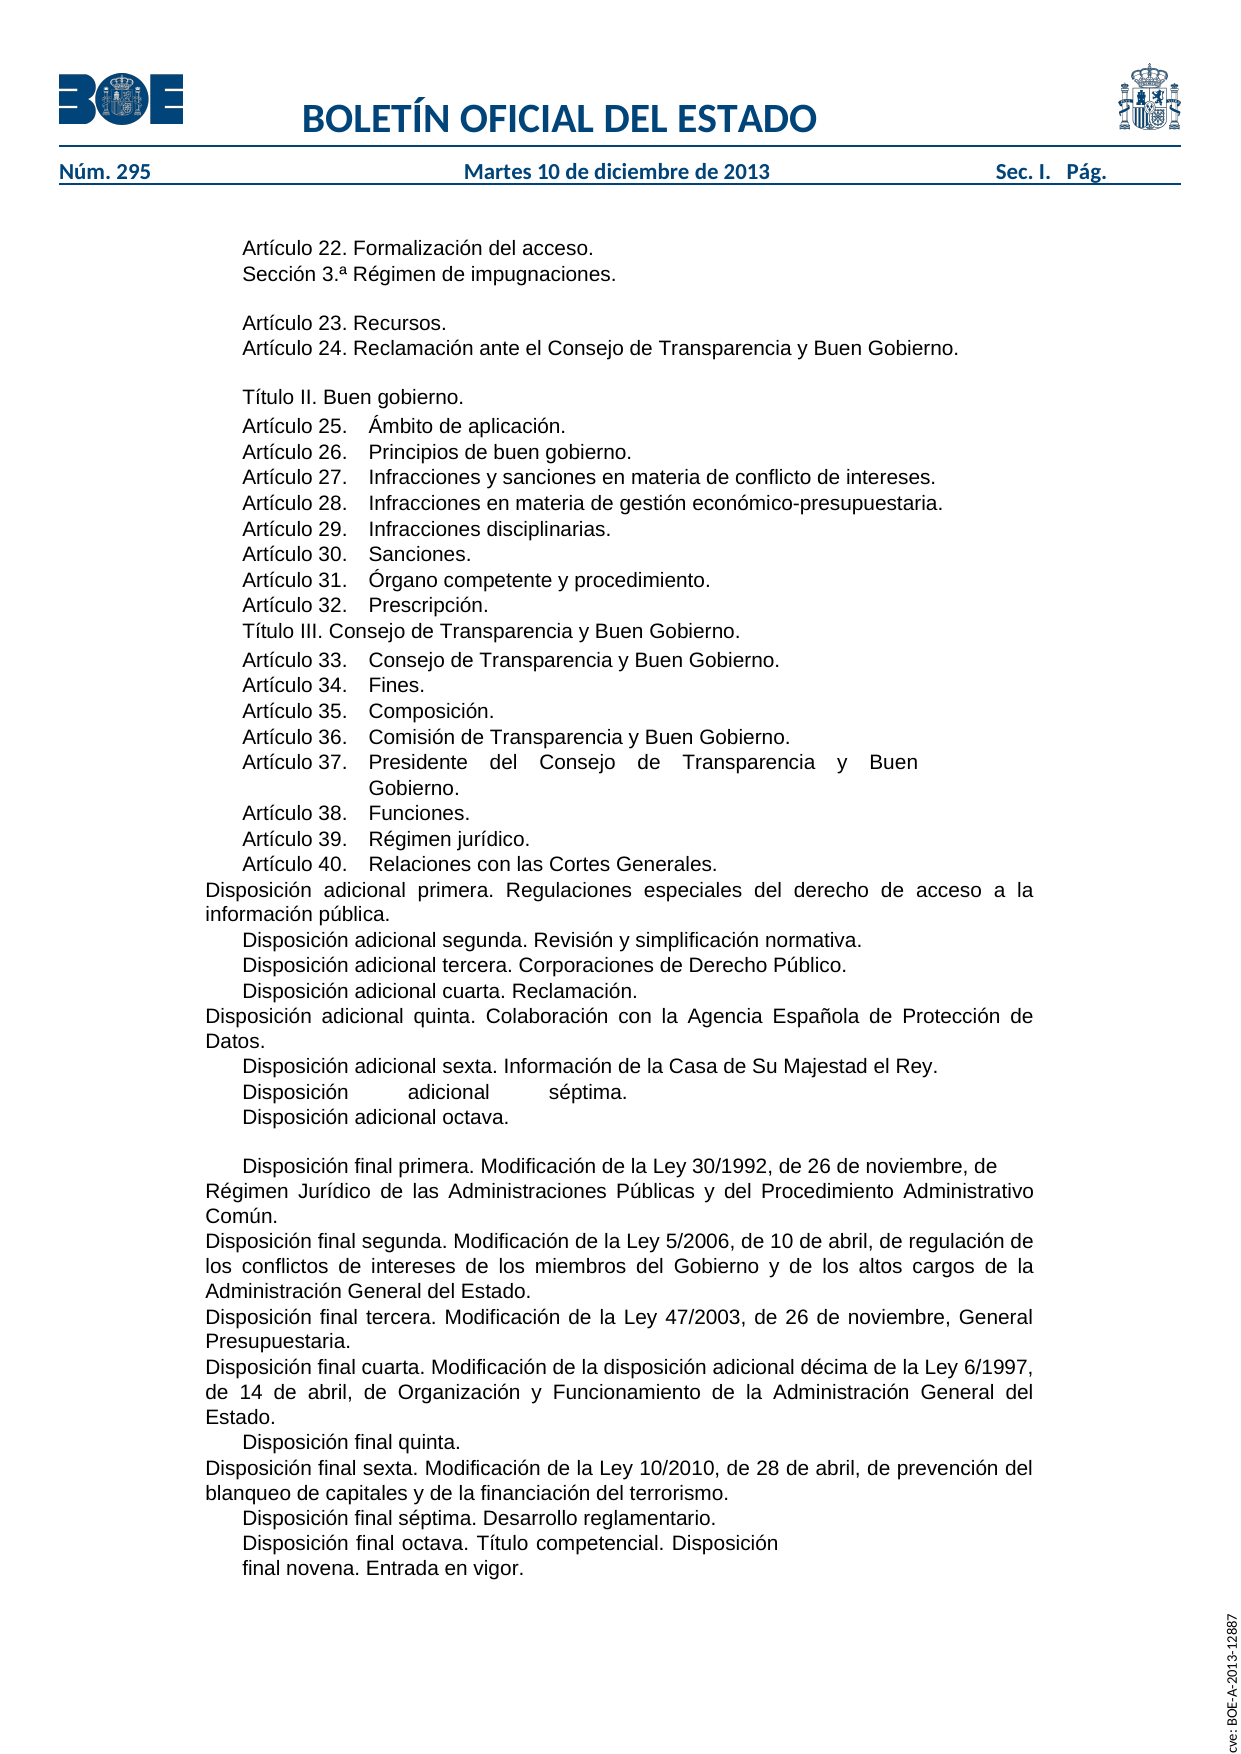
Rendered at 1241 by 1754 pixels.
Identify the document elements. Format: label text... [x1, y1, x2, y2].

table_cell Artículo 30. [242, 542, 368, 568]
text Título II. Buen gobierno. [242, 385, 1035, 409]
table_cell Prescripción. [368, 593, 944, 619]
text Disposición final cuarta. Modificación de la disposición adicional décima de la Ley 6/1997, de 14 de abril, de Organización y Funcionamiento de la Administración General del Estado. [205, 1355, 1035, 1428]
table_cell Artículo 32. [242, 593, 368, 619]
table_header Ámbito de aplicación. [368, 414, 944, 439]
table_cell Régimen jurídico. [368, 826, 918, 852]
table_cell Artículo 36. [242, 725, 368, 750]
table_cell Artículo 29. [242, 516, 368, 542]
text Disposición final tercera. Modificación de la Ley 47/2003, de 26 de noviembre, General Presupuestaria. [205, 1304, 1035, 1353]
table_cell Artículo 28. [242, 491, 368, 516]
text Disposición adicional quinta. Colaboración con la Agencia Española de Protección de Datos. [205, 1004, 1035, 1053]
table_cell Artículo 40. [242, 852, 368, 877]
table_cell Artículo 31. [242, 568, 368, 593]
table_cell Composición. [368, 699, 918, 724]
text Disposición final sexta. Modificación de la Ley 10/2010, de 28 de abril, de prevención del blanqueo de capitales y de la financiación del terrorismo. [205, 1455, 1035, 1504]
table_cell Órgano competente y procedimiento. [368, 568, 944, 593]
table_header Artículo 25. [242, 414, 368, 439]
table_cell Artículo 38. [242, 801, 368, 826]
text Disposición final primera. Modificación de la Ley 30/1992, de 26 de noviembre, de [242, 1153, 1035, 1177]
table_cell Infracciones y sanciones en materia de conflicto de intereses. [368, 465, 944, 491]
text Disposición adicional sexta. Información de la Casa de Su Majestad el Rey. [242, 1054, 1035, 1078]
text Disposición adicional tercera. Corporaciones de Derecho Público. [242, 953, 1035, 977]
table_cell Relaciones con las Cortes Generales. [368, 852, 918, 877]
table_cell Principios de buen gobierno. [368, 440, 944, 465]
table_cell Fines. [368, 673, 918, 699]
table_cell Artículo 22. Formalización del acceso. [242, 236, 892, 262]
table_cell Infracciones en materia de gestión económico-presupuestaria. [368, 491, 944, 516]
table_header Artículo 33. [242, 648, 368, 673]
table_cell Sanciones. [368, 542, 944, 568]
table_cell Funciones. [368, 801, 918, 826]
text Título III. Consejo de Transparencia y Buen Gobierno. [242, 619, 1035, 643]
table_header Consejo de Transparencia y Buen Gobierno. [368, 648, 918, 673]
text Disposición final segunda. Modificación de la Ley 5/2006, de 10 de abril, de regulación de los conflictos de intereses de los miembros del Gobierno y de los altos cargos de la Administración General del Estado. [205, 1229, 1035, 1303]
table_cell Artículo 39. [242, 826, 368, 852]
text Sección 3.ª Régimen de impugnaciones. [242, 262, 1035, 286]
text Disposición final séptima. Desarrollo reglamentario. [242, 1506, 1035, 1530]
table_cell Artículo 26. [242, 440, 368, 465]
text Artículo 23. Recursos. [242, 311, 1035, 334]
text Disposición adicional séptima. Disposición adicional octava. [242, 1080, 628, 1128]
text Disposición final quinta. [242, 1430, 1035, 1454]
text Disposición adicional segunda. Revisión y simplificación normativa. [242, 928, 1035, 952]
table_cell Comisión de Transparencia y Buen Gobierno. [368, 725, 918, 750]
text Artículo 24. Reclamación ante el Consejo de Transparencia y Buen Gobierno. [242, 336, 1035, 360]
table_cell Artículo 27. [242, 465, 368, 491]
table_cell Presidente del Consejo de Transparencia y Buen Gobierno. [368, 750, 918, 801]
text Régimen Jurídico de las Administraciones Públicas y del Procedimiento Administrativo Común. [205, 1179, 1035, 1228]
text Disposición final octava. Título competencial. Disposición final novena. Entrada en vigor. [242, 1531, 779, 1580]
text Disposición adicional primera. Regulaciones especiales del derecho de acceso a la información pública. [205, 877, 1035, 926]
table_cell Artículo 35. [242, 699, 368, 724]
table_cell Artículo 34. [242, 673, 368, 699]
table_cell Infracciones disciplinarias. [368, 516, 944, 542]
text Disposición adicional cuarta. Reclamación. [242, 978, 1035, 1002]
table_cell Artículo 37. [242, 750, 368, 801]
